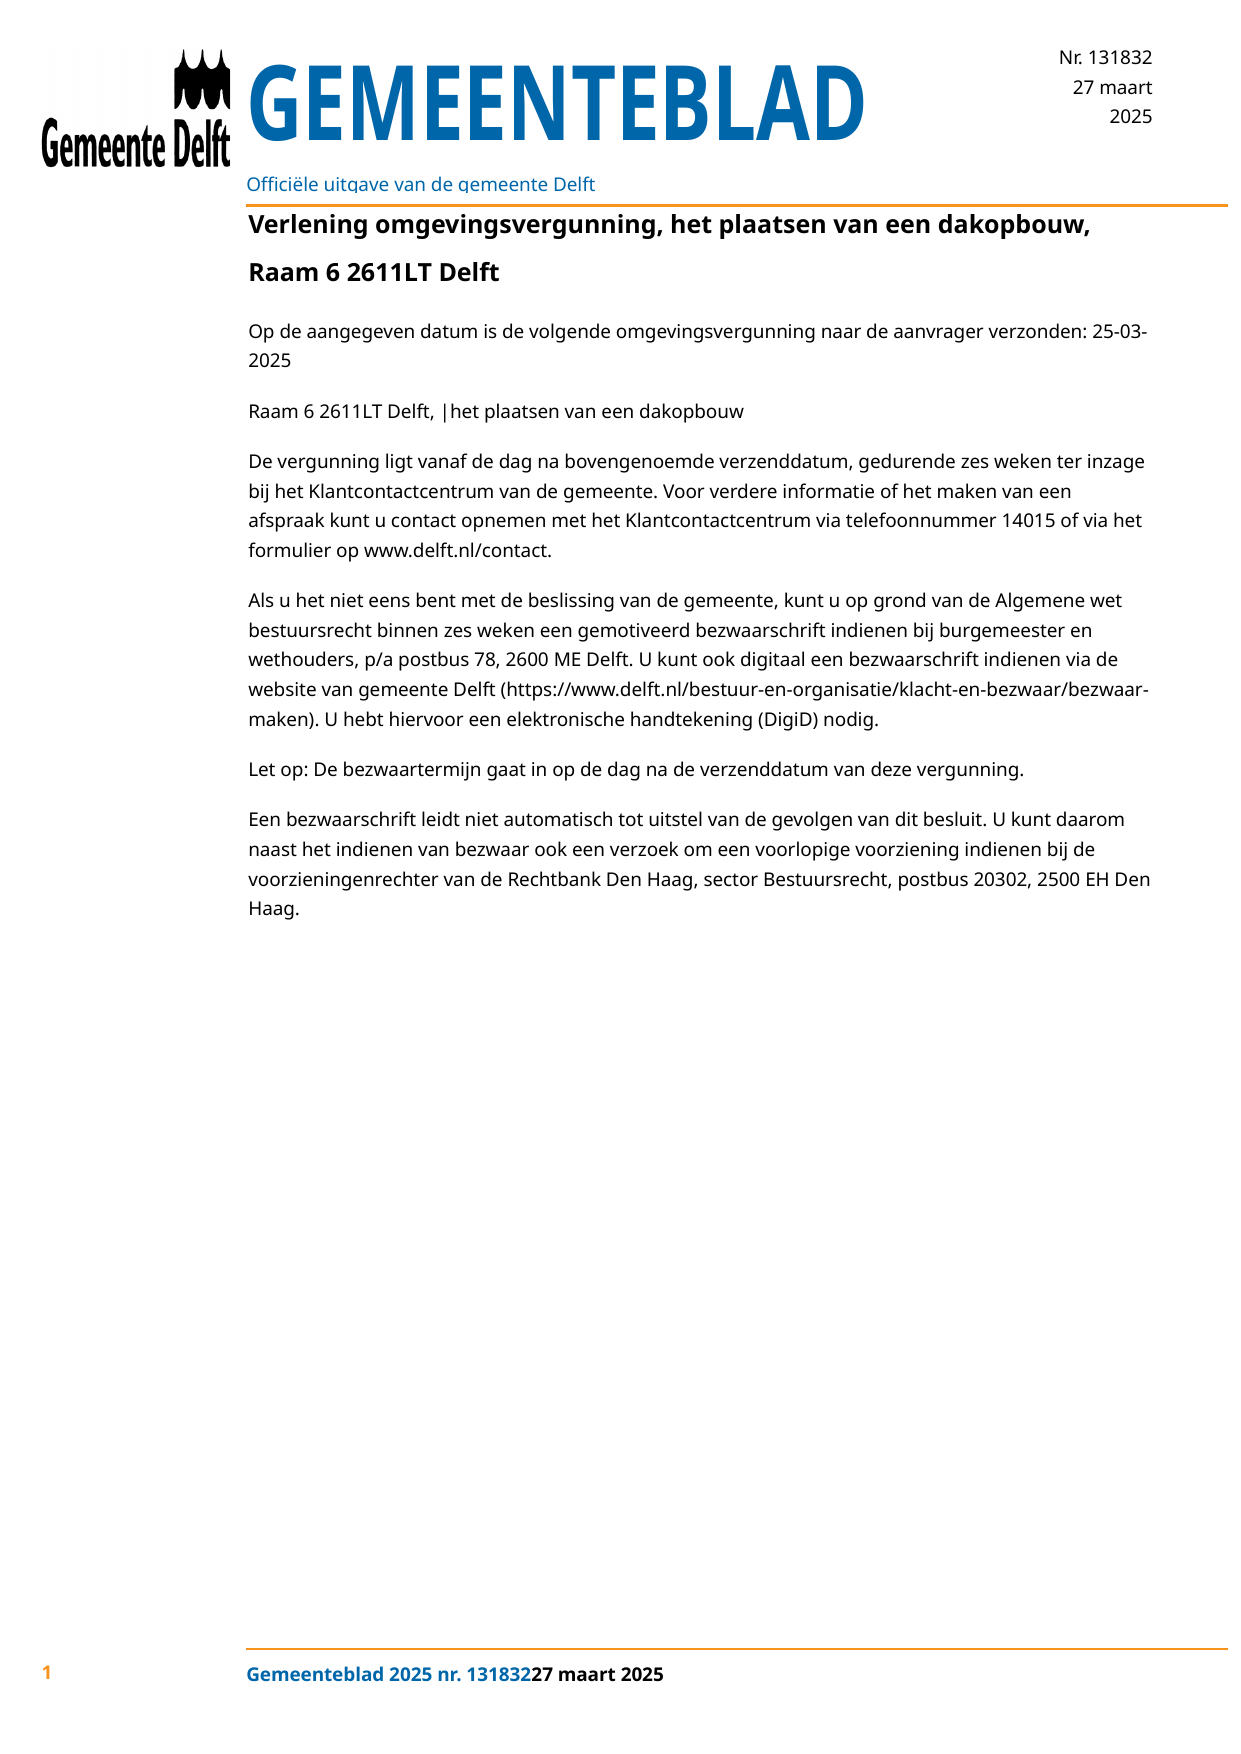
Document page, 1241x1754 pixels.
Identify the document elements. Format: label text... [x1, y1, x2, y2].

text De vergunning ligt vanaf de dag na bovengenoemde verzenddatum, gedurende zes weken ter inzage bij het Klantcontactcentrum van de gemeente. Voor verdere informatie of het maken van een afspraak kunt u contact opnemen met het Klantcontactcentrum via telefoonnummer 14015 of via het formulier op www.delft.nl/contact. [248, 448, 1152, 563]
text Let op: De bezwaartermijn gaat in op de dag na de verzenddatum van deze vergunning. [248, 756, 1152, 782]
text Verlening omgevingsvergunning, het plaatsen van een dakopbouw, Raam 6 2611LT Delft [248, 207, 1152, 288]
text Een bezwaarschrift leidt niet automatisch tot uitstel van de gevolgen van dit besluit. U kunt daarom naast het indienen van bezwaar ook een verzoek om een voorlopige voorziening indienen bij de voorzieningenrechter van de Rechtbank Den Haag, sector Bestuursrecht, postbus 20302, 2500 EH Den Haag. [248, 807, 1152, 921]
text Als u het niet eens bent met de beslissing van de gemeente, kunt u op grond van de Algemene wet bestuursrecht binnen zes weken een gemotiveerd bezwaarschrift indienen bij burgemeester en wethouders, p/a postbus 78, 2600 ME Delft. U kunt ook digitaal een bezwaarschrift indienen via de website van gemeente Delft (https://www.delft.nl/bestuur-en-organisatie/klacht-en-bezwaar/bezwaar-maken). U hebt hiervoor een elektronische handtekening (DigiD) nodig. [248, 587, 1152, 732]
picture [41, 47, 231, 172]
text Raam 6 2611LT Delft, |het plaatsen van een dakopbouw [248, 398, 1152, 424]
text Op de aangegeven datum is de volgende omgevingsvergunning naar de aanvrager verzonden: 25-03-2025 [248, 318, 1152, 373]
